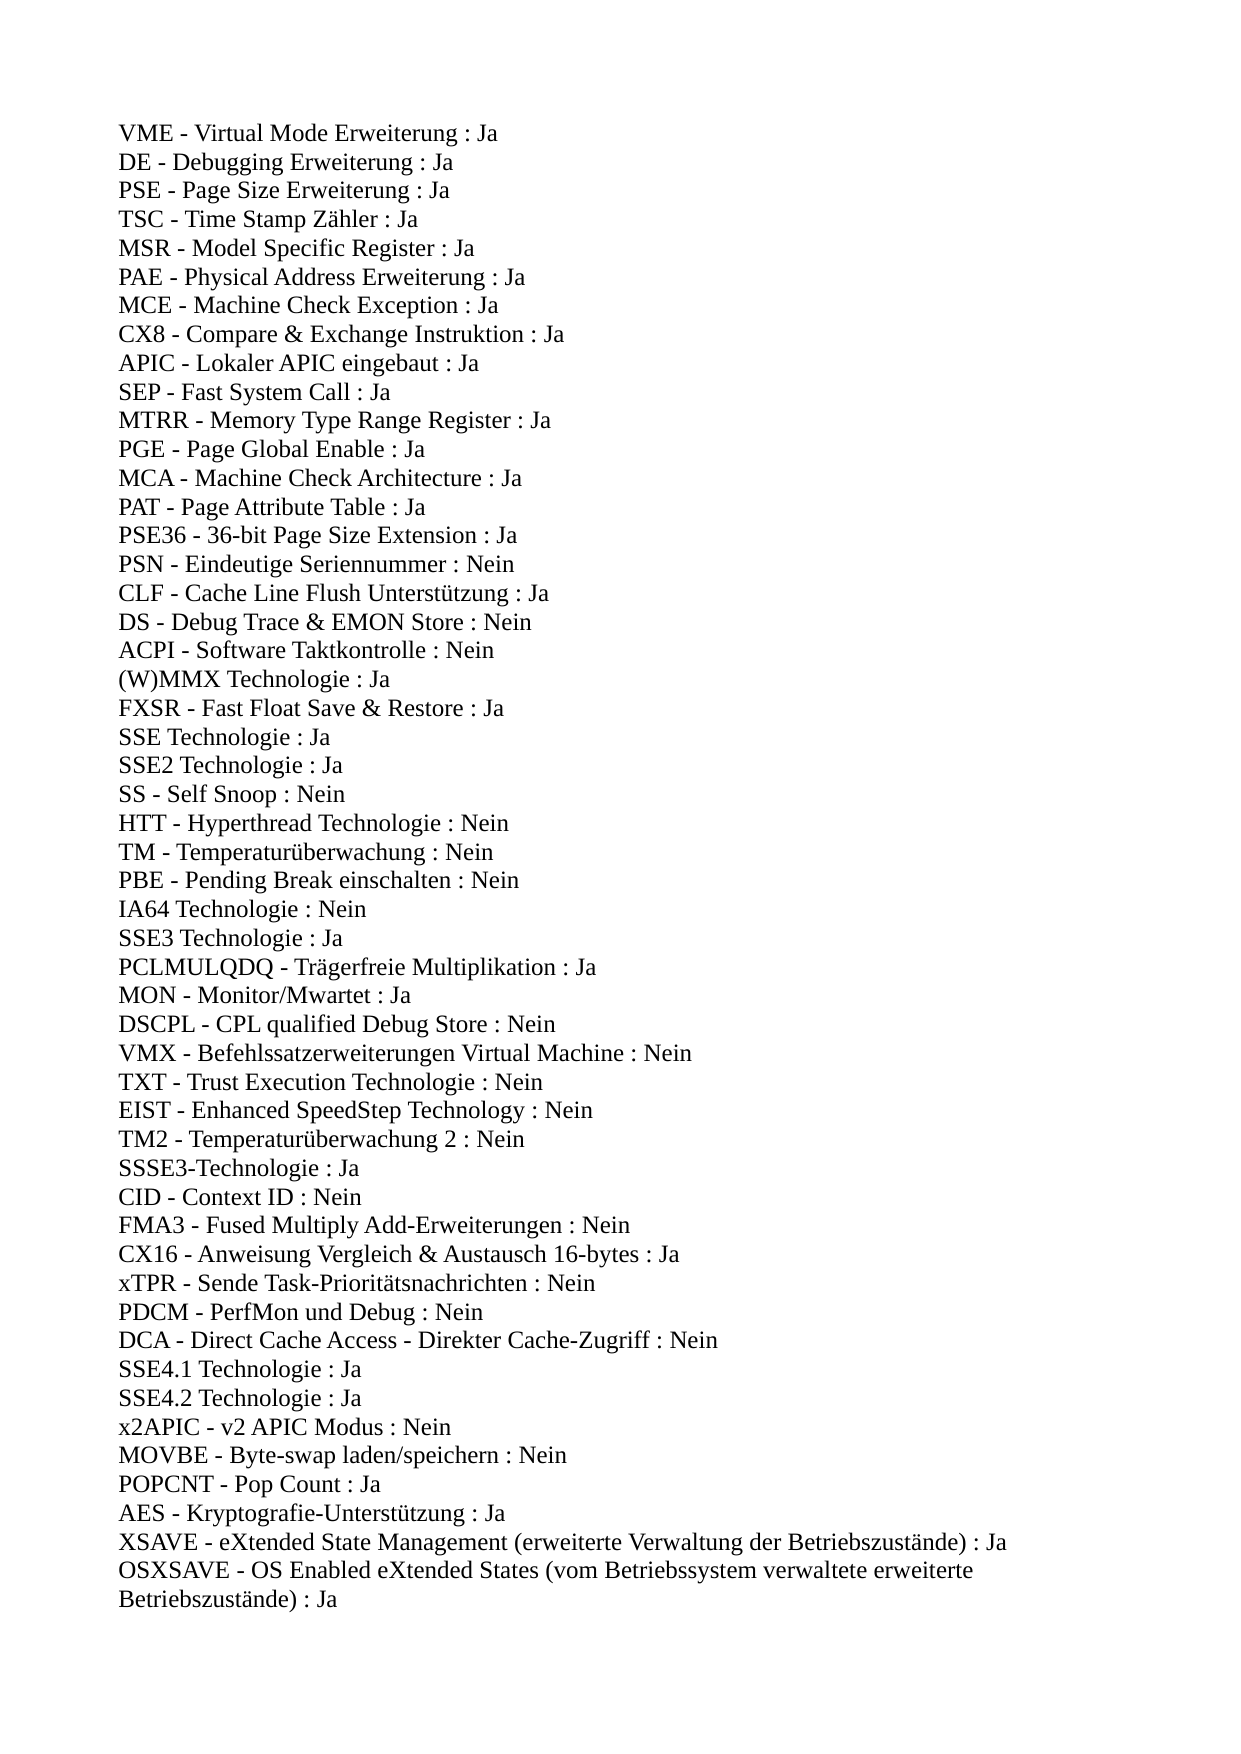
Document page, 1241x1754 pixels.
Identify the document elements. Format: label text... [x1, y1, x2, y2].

text SSE2 Technologie : Ja [118, 751, 1122, 779]
text SSE Technologie : Ja [118, 722, 1122, 751]
text PBE - Pending Break einschalten : Nein [118, 866, 1122, 894]
text OSXSAVE - OS Enabled eXtended States (vom Betriebssystem verwaltete erweiterte Betriebszustände) : Ja [118, 1556, 1122, 1613]
text DS - Debug Trace & EMON Store : Nein [118, 607, 1122, 636]
text IA64 Technologie : Nein [118, 894, 1122, 923]
text TM2 - Temperaturüberwachung 2 : Nein [118, 1124, 1122, 1153]
text FXSR - Fast Float Save & Restore : Ja [118, 693, 1122, 722]
text VMX - Befehlssatzerweiterungen Virtual Machine : Nein [118, 1038, 1122, 1067]
text xTPR - Sende Task-Prioritätsnachrichten : Nein [118, 1268, 1122, 1297]
text TSC - Time Stamp Zähler : Ja [118, 204, 1122, 233]
text SSE4.1 Technologie : Ja [118, 1354, 1122, 1383]
text SEP - Fast System Call : Ja [118, 377, 1122, 406]
text POPCNT - Pop Count : Ja [118, 1469, 1122, 1498]
text VME - Virtual Mode Erweiterung : Ja [118, 118, 1122, 147]
text SSE4.2 Technologie : Ja [118, 1383, 1122, 1412]
text AES - Kryptografie-Unterstützung : Ja [118, 1498, 1122, 1527]
text CLF - Cache Line Flush Unterstützung : Ja [118, 578, 1122, 607]
text MCE - Machine Check Exception : Ja [118, 291, 1122, 319]
text TXT - Trust Execution Technologie : Nein [118, 1067, 1122, 1096]
text PSE36 - 36-bit Page Size Extension : Ja [118, 521, 1122, 549]
text CX16 - Anweisung Vergleich & Austausch 16-bytes : Ja [118, 1239, 1122, 1268]
text MOVBE - Byte-swap laden/speichern : Nein [118, 1441, 1122, 1469]
text DE - Debugging Erweiterung : Ja [118, 147, 1122, 176]
text FMA3 - Fused Multiply Add-Erweiterungen : Nein [118, 1211, 1122, 1239]
text HTT - Hyperthread Technologie : Nein [118, 808, 1122, 837]
text SSSE3-Technologie : Ja [118, 1153, 1122, 1182]
text DSCPL - CPL qualified Debug Store : Nein [118, 1009, 1122, 1038]
text CX8 - Compare & Exchange Instruktion : Ja [118, 319, 1122, 348]
text MON - Monitor/Mwartet : Ja [118, 981, 1122, 1009]
text PAE - Physical Address Erweiterung : Ja [118, 262, 1122, 291]
text MTRR - Memory Type Range Register : Ja [118, 406, 1122, 434]
text PCLMULQDQ - Trägerfreie Multiplikation : Ja [118, 952, 1122, 981]
text PSE - Page Size Erweiterung : Ja [118, 176, 1122, 204]
text MCA - Machine Check Architecture : Ja [118, 463, 1122, 492]
text PSN - Eindeutige Seriennummer : Nein [118, 549, 1122, 578]
text (W)MMX Technologie : Ja [118, 664, 1122, 693]
text PGE - Page Global Enable : Ja [118, 434, 1122, 463]
text ACPI - Software Taktkontrolle : Nein [118, 636, 1122, 664]
text DCA - Direct Cache Access - Direkter Cache-Zugriff : Nein [118, 1326, 1122, 1354]
text TM - Temperaturüberwachung : Nein [118, 837, 1122, 866]
text EIST - Enhanced SpeedStep Technology : Nein [118, 1096, 1122, 1124]
text SS - Self Snoop : Nein [118, 779, 1122, 808]
text SSE3 Technologie : Ja [118, 923, 1122, 952]
text APIC - Lokaler APIC eingebaut : Ja [118, 348, 1122, 377]
text PAT - Page Attribute Table : Ja [118, 492, 1122, 521]
text x2APIC - v2 APIC Modus : Nein [118, 1412, 1122, 1441]
text MSR - Model Specific Register : Ja [118, 233, 1122, 262]
text XSAVE - eXtended State Management (erweiterte Verwaltung der Betriebszustände) : Ja [118, 1527, 1122, 1556]
text PDCM - PerfMon und Debug : Nein [118, 1297, 1122, 1326]
text CID - Context ID : Nein [118, 1182, 1122, 1211]
